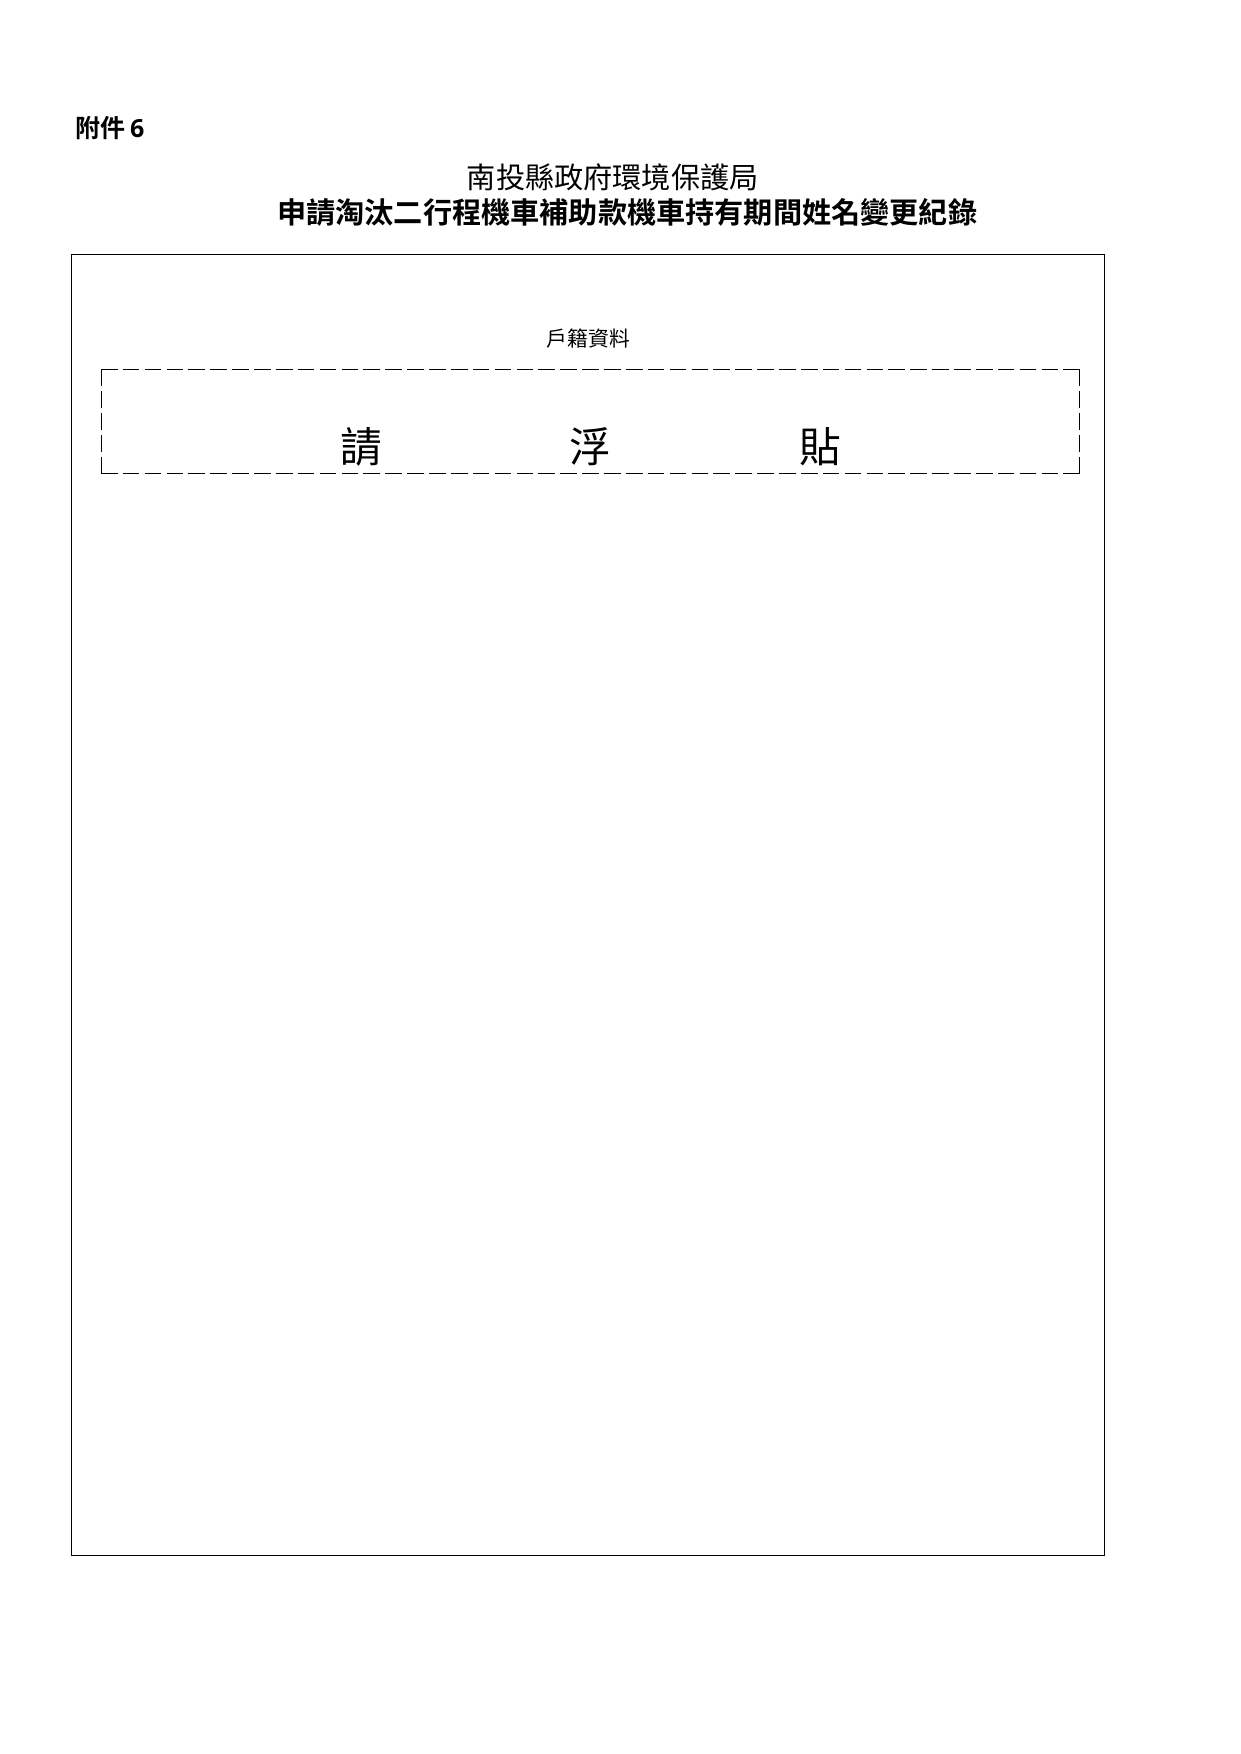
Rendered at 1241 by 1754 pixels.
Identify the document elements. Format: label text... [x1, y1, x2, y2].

text 申請淘汰二行程機車補助款機車持有期間姓名變更紀錄 [277, 196, 1104, 231]
table_header 戶籍資料 [72, 255, 1104, 1554]
text 附件6 [75, 113, 1104, 144]
table_header 請浮貼 [101, 369, 1080, 472]
text 南投縣政府環境保護局 [467, 161, 1104, 196]
